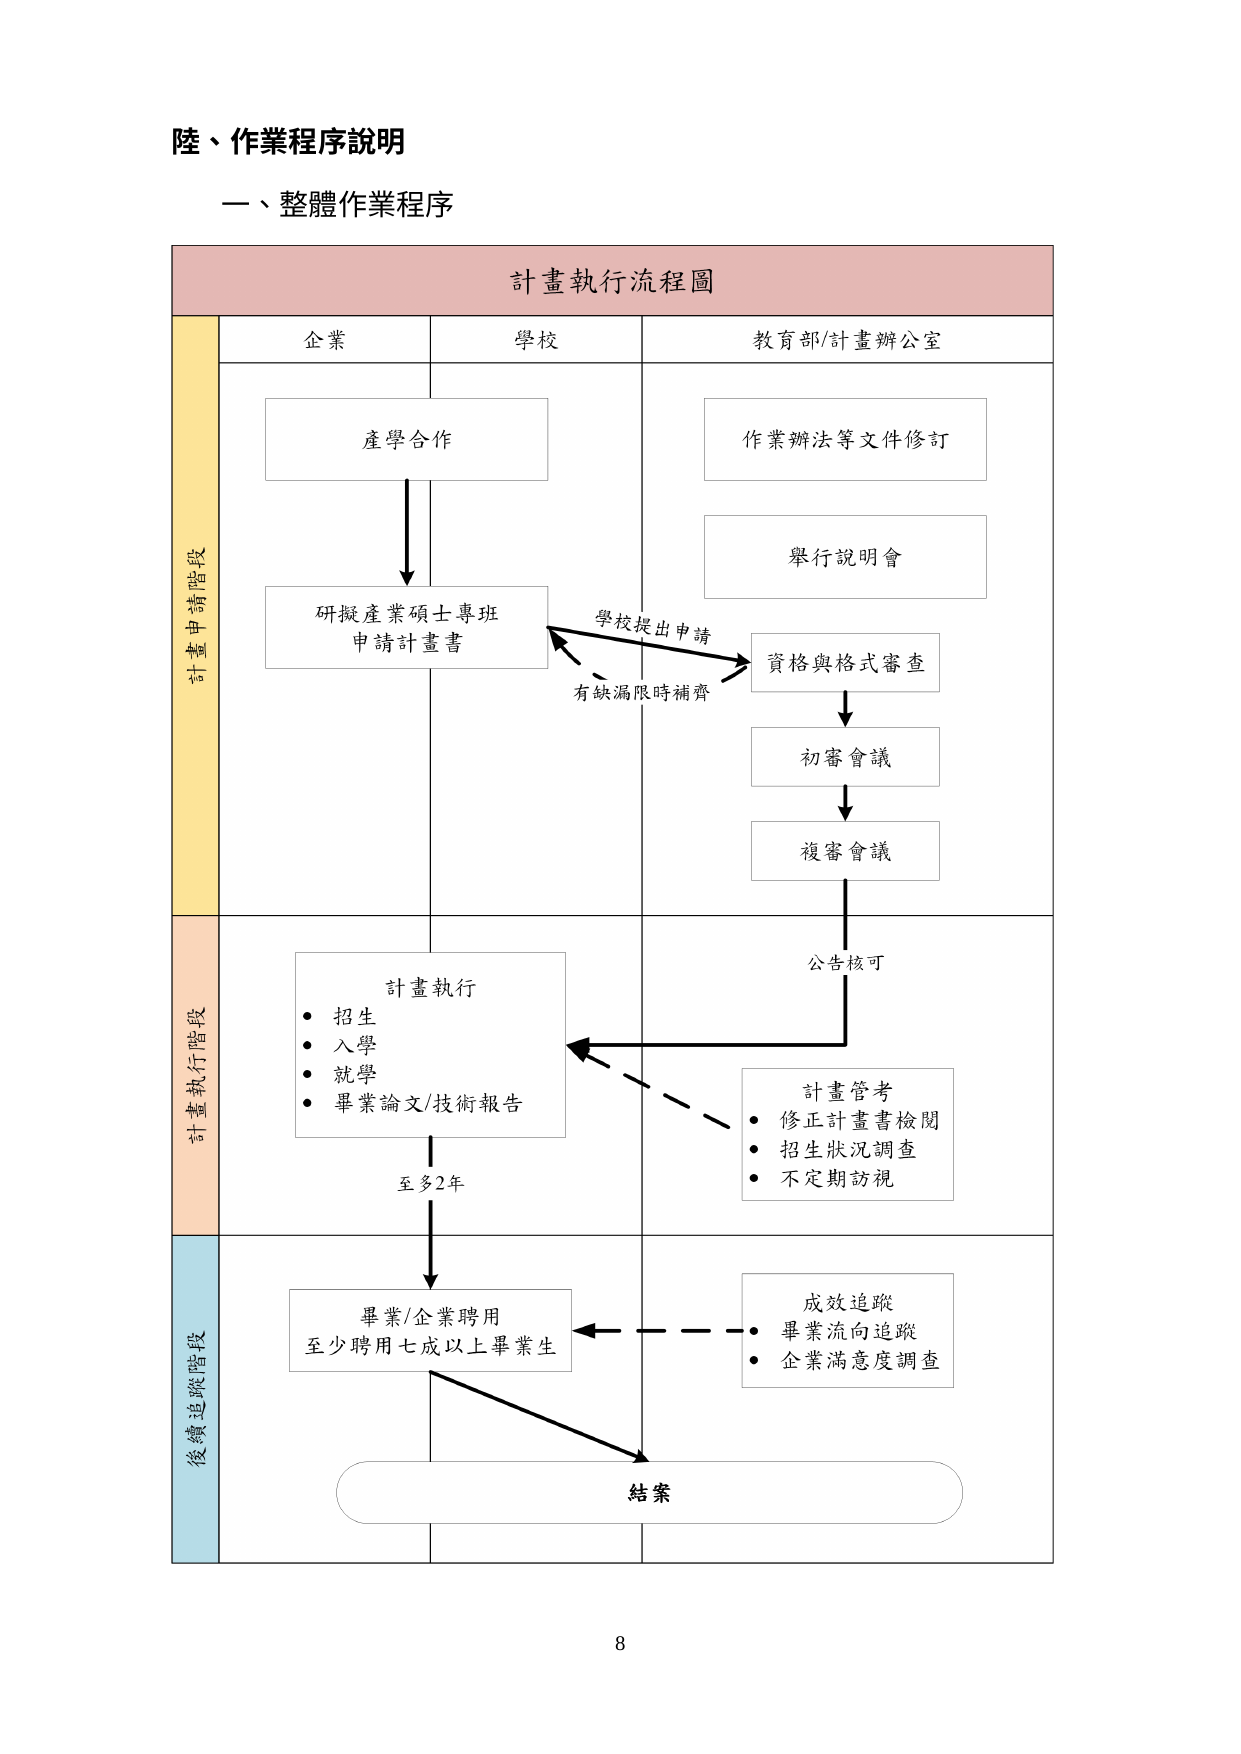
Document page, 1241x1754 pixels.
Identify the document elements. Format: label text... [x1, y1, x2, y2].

list 整體作業程序 [221, 182, 1069, 224]
picture [171, 245, 1054, 1564]
list 作業程序說明 [171, 118, 1069, 160]
